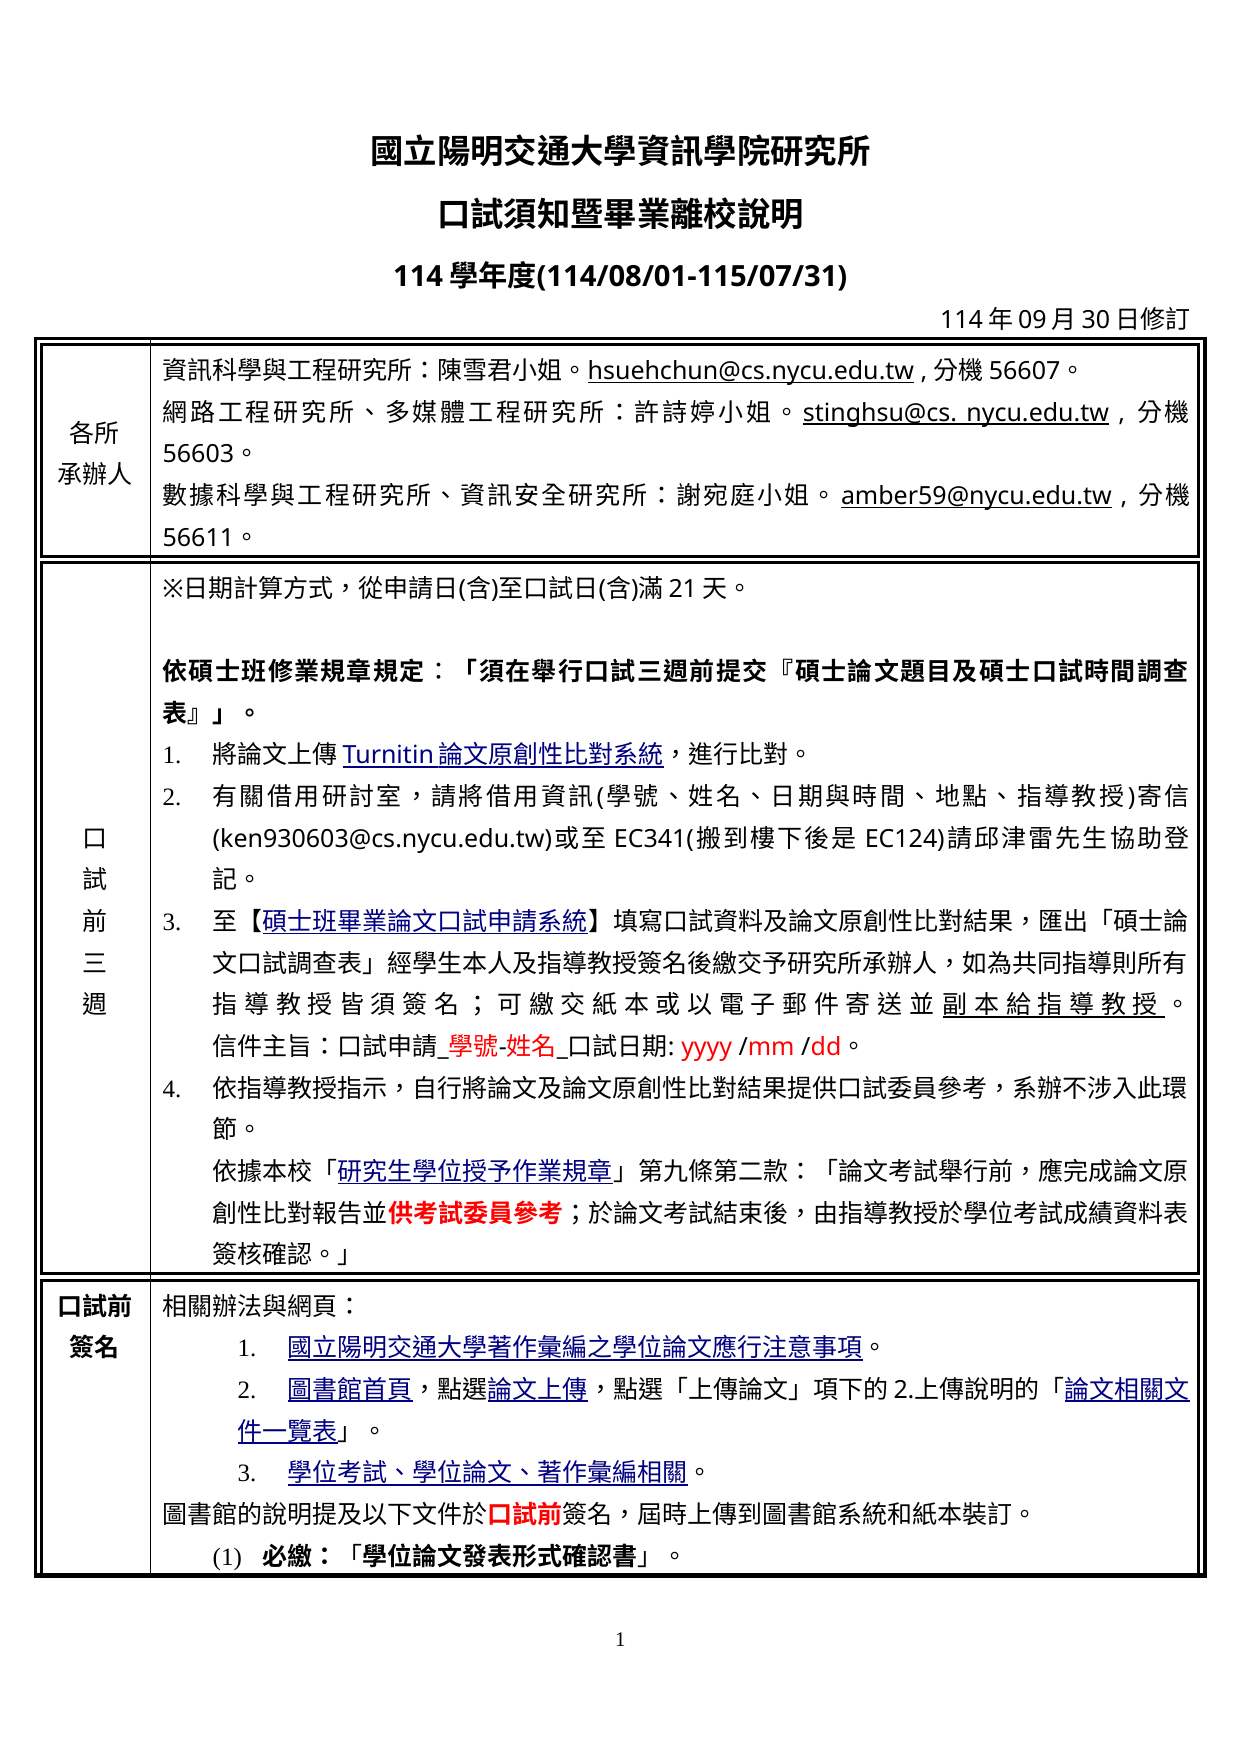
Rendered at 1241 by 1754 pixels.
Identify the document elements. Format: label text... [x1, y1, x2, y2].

table_cell 資訊科學與工程研究所：陳雪君小姐。hsuehchun@cs.nycu.edu.tw , 分機56607。 網路工程研究所、多媒體工程研究所：許詩婷小姐。stinghsu@cs. nycu.edu.tw , 分機56603。 數據科學與工程研究所、資訊安全研究所：謝宛庭小姐。amber59@nycu.edu.tw , 分機56611。 [151, 340, 1202, 554]
table_cell ※日期計算方式，從申請日(含)至口試日(含)滿21天。 依碩士班修業規章規定：「須在舉行口試三週前提交『碩士論文題目及碩士口試時間調查表』」。 將論文上傳Turnitin論文原創性比對系統，進行比對。 有關借用研討室，請將借用資訊(學號、姓名、日期與時間、地點、指導教授)寄信(ken930603@cs.nycu.edu.tw)或至EC341(搬到樓下後是EC124)請邱津雷先生協助登記。 至【碩士班畢業論文口試申請系統】填寫口試資料及論文原創性比對結果，匯出「碩士論文口試調查表」經學生本人及指導教授簽名後繳交予研究所承辦人，如為共同指導則所有指導教授皆須簽名；可繳交紙本或以電子郵件寄送並副本給指導教授。 信件主旨：口試申請_學號-姓名_口試日期: yyyy /mm /dd。 依指導教授指示，自行將論文及論文原創性比對結果提供口試委員參考，系辦不涉入此環節。 依據本校「研究生學位授予作業規章」第九條第二款：「論文考試舉行前，應完成論文原創性比對報告並供考試委員參考；於論文考試結束後，由指導教授於學位考試成績資料表簽核確認。」 [151, 555, 1202, 1272]
table_cell 口 試 前 三 週 [39, 555, 150, 1272]
table_header 國立陽明交通大學資訊學院研究所 口試須知暨畢業離校說明 114學年度(114/08/01-115/07/31) 114年09月30日修訂 [39, 108, 1202, 337]
table_cell 各所 承辦人 [39, 340, 150, 554]
table_cell 相關辦法與網頁： 國立陽明交通大學著作彙編之學位論文應行注意事項。 圖書館首頁，點選論文上傳，點選「上傳論文」項下的2.上傳說明的「論文相關文件一覽表」。 學位考試、學位論文、著作彙編相關。 圖書館的說明提及以下文件於口試前簽名，屆時上傳到圖書館系統和紙本裝訂。 必繳：「學位論文發表形式確認書」。 選繳：「著作彙編之學位論文資訊及彙編學術著作之共同作者貢獻聲明書」(採著作彙編之學位論文才需上傳此份文件)。 選繳：「學位論文使用投稿中學術著作聲明書」(學位論文部份或全部投稿中才需上傳此份文件)。 [151, 1282, 1197, 1573]
table_cell 相關辦法與網頁： 國立陽明交通大學著作彙編之學位論文應行注意事項。 圖書館首頁，點選論文上傳，點選「上傳論文」項下的2.上傳說明的「論文相關文件一覽表」。 學位考試、學位論文、著作彙編相關。 圖書館的說明提及以下文件於口試前簽名，屆時上傳到圖書館系統和紙本裝訂。 必繳：「學位論文發表形式確認書」。 選繳：「著作彙編之學位論文資訊及彙編學術著作之共同作者貢獻聲明書」(採著作彙編之學位論文才需上傳此份文件)。 選繳：「學位論文使用投稿中學術著作聲明書」(學位論文部份或全部投稿中才需上傳此份文件)。 [151, 1272, 1202, 1573]
table_cell 口試前簽名 [39, 1272, 150, 1573]
